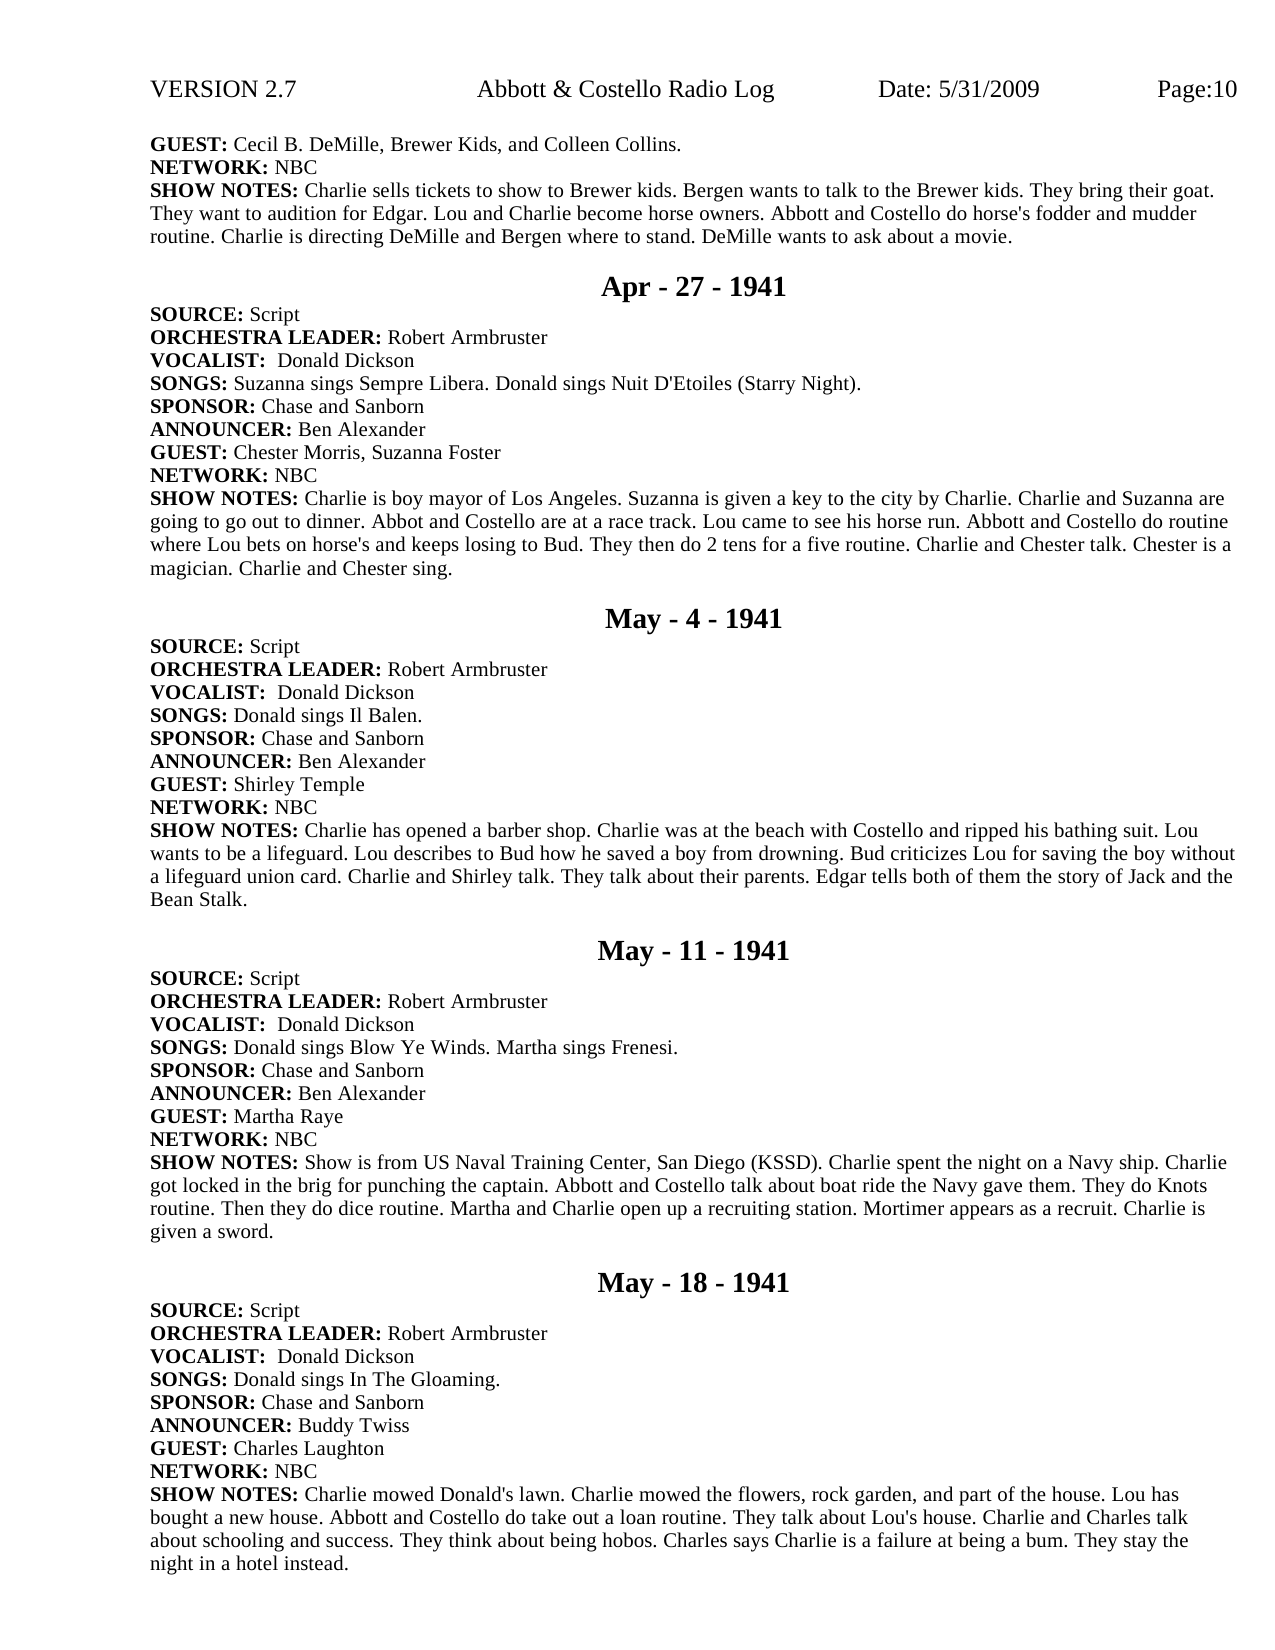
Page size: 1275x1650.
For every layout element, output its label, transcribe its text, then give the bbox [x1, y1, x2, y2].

text SONGS: Donald sings In The Gloaming. [150, 1367, 1237, 1391]
text NETWORK: NBC [150, 156, 1237, 178]
text May - 18 - 1941 [150, 1266, 1237, 1298]
text VOCALIST: Donald Dickson [150, 1013, 1237, 1036]
text GUEST: Cecil B. DeMille, Brewer Kids, and Colleen Collins. [150, 132, 1237, 156]
text SHOW NOTES: Charlie sells tickets to show to Brewer kids. Bergen wants to talk to the Brewer kids. They bring their goat. They want to audition for Edgar. Lou and Charlie become horse owners. Abbott and Costello do horse's fodder and mudder routine. Charlie is directing DeMille and Bergen where to stand. DeMille wants to ask about a movie. [150, 178, 1237, 248]
text SHOW NOTES: Charlie is boy mayor of Los Angeles. Suzanna is given a key to the city by Charlie. Charlie and Suzanna are going to go out to dinner. Abbot and Costello are at a race track. Lou came to see his horse run. Abbott and Costello do routine where Lou bets on horse's and keeps losing to Bud. They then do 2 tens for a five routine. Charlie and Chester talk. Chester is a magician. Charlie and Chester sing. [150, 487, 1237, 579]
text NETWORK: NBC [150, 464, 1237, 487]
text SOURCE: Script [150, 303, 1237, 326]
text VOCALIST: Donald Dickson [150, 1344, 1237, 1367]
text SPONSOR: Chase and Sanborn [150, 1059, 1237, 1082]
text NETWORK: NBC [150, 1128, 1237, 1151]
text SONGS: Suzanna sings Sempre Libera. Donald sings Nuit D'Etoiles (Starry Night). [150, 372, 1237, 395]
text VOCALIST: Donald Dickson [150, 349, 1237, 372]
text GUEST: Martha Raye [150, 1105, 1237, 1128]
text VOCALIST: Donald Dickson [150, 681, 1237, 704]
text SHOW NOTES: Show is from US Naval Training Center, San Diego (KSSD). Charlie spent the night on a Navy ship. Charlie got locked in the brig for punching the captain. Abbott and Costello talk about boat ride the Navy gave them. They do Knots routine. Then they do dice routine. Martha and Charlie open up a recruiting station. Mortimer appears as a recruit. Charlie is given a sword. [150, 1151, 1237, 1243]
text SPONSOR: Chase and Sanborn [150, 395, 1237, 418]
text SHOW NOTES: Charlie mowed Donald's lawn. Charlie mowed the flowers, rock garden, and part of the house. Lou has bought a new house. Abbott and Costello do take out a loan routine. They talk about Lou's house. Charlie and Charles talk about schooling and success. They think about being hobos. Charles says Charlie is a failure at being a bum. They stay the night in a hotel instead. [150, 1483, 1237, 1575]
text May - 4 - 1941 [150, 602, 1237, 635]
text SPONSOR: Chase and Sanborn [150, 1391, 1237, 1413]
text NETWORK: NBC [150, 796, 1237, 819]
text NETWORK: NBC [150, 1459, 1237, 1483]
text GUEST: Shirley Temple [150, 773, 1237, 796]
text SOURCE: Script [150, 967, 1237, 990]
text ANNOUNCER: Buddy Twiss [150, 1413, 1237, 1437]
text SOURCE: Script [150, 1298, 1237, 1321]
text ANNOUNCER: Ben Alexander [150, 1082, 1237, 1105]
text ORCHESTRA LEADER: Robert Armbruster [150, 658, 1237, 681]
text SHOW NOTES: Charlie has opened a barber shop. Charlie was at the beach with Costello and ripped his bathing suit. Lou wants to be a lifeguard. Lou describes to Bud how he saved a boy from drowning. Bud criticizes Lou for saving the boy without a lifeguard union card. Charlie and Shirley talk. They talk about their parents. Edgar tells both of them the story of Jack and the Bean Stalk. [150, 819, 1237, 911]
text GUEST: Charles Laughton [150, 1437, 1237, 1459]
text ORCHESTRA LEADER: Robert Armbruster [150, 990, 1237, 1013]
text SOURCE: Script [150, 635, 1237, 658]
text ANNOUNCER: Ben Alexander [150, 750, 1237, 773]
text Apr - 27 - 1941 [150, 271, 1237, 303]
text SONGS: Donald sings Il Balen. [150, 704, 1237, 727]
text SPONSOR: Chase and Sanborn [150, 727, 1237, 750]
text ORCHESTRA LEADER: Robert Armbruster [150, 1321, 1237, 1344]
text ORCHESTRA LEADER: Robert Armbruster [150, 326, 1237, 349]
text SONGS: Donald sings Blow Ye Winds. Martha sings Frenesi. [150, 1036, 1237, 1059]
text May - 11 - 1941 [150, 934, 1237, 967]
text ANNOUNCER: Ben Alexander [150, 418, 1237, 441]
text GUEST: Chester Morris, Suzanna Foster [150, 441, 1237, 464]
